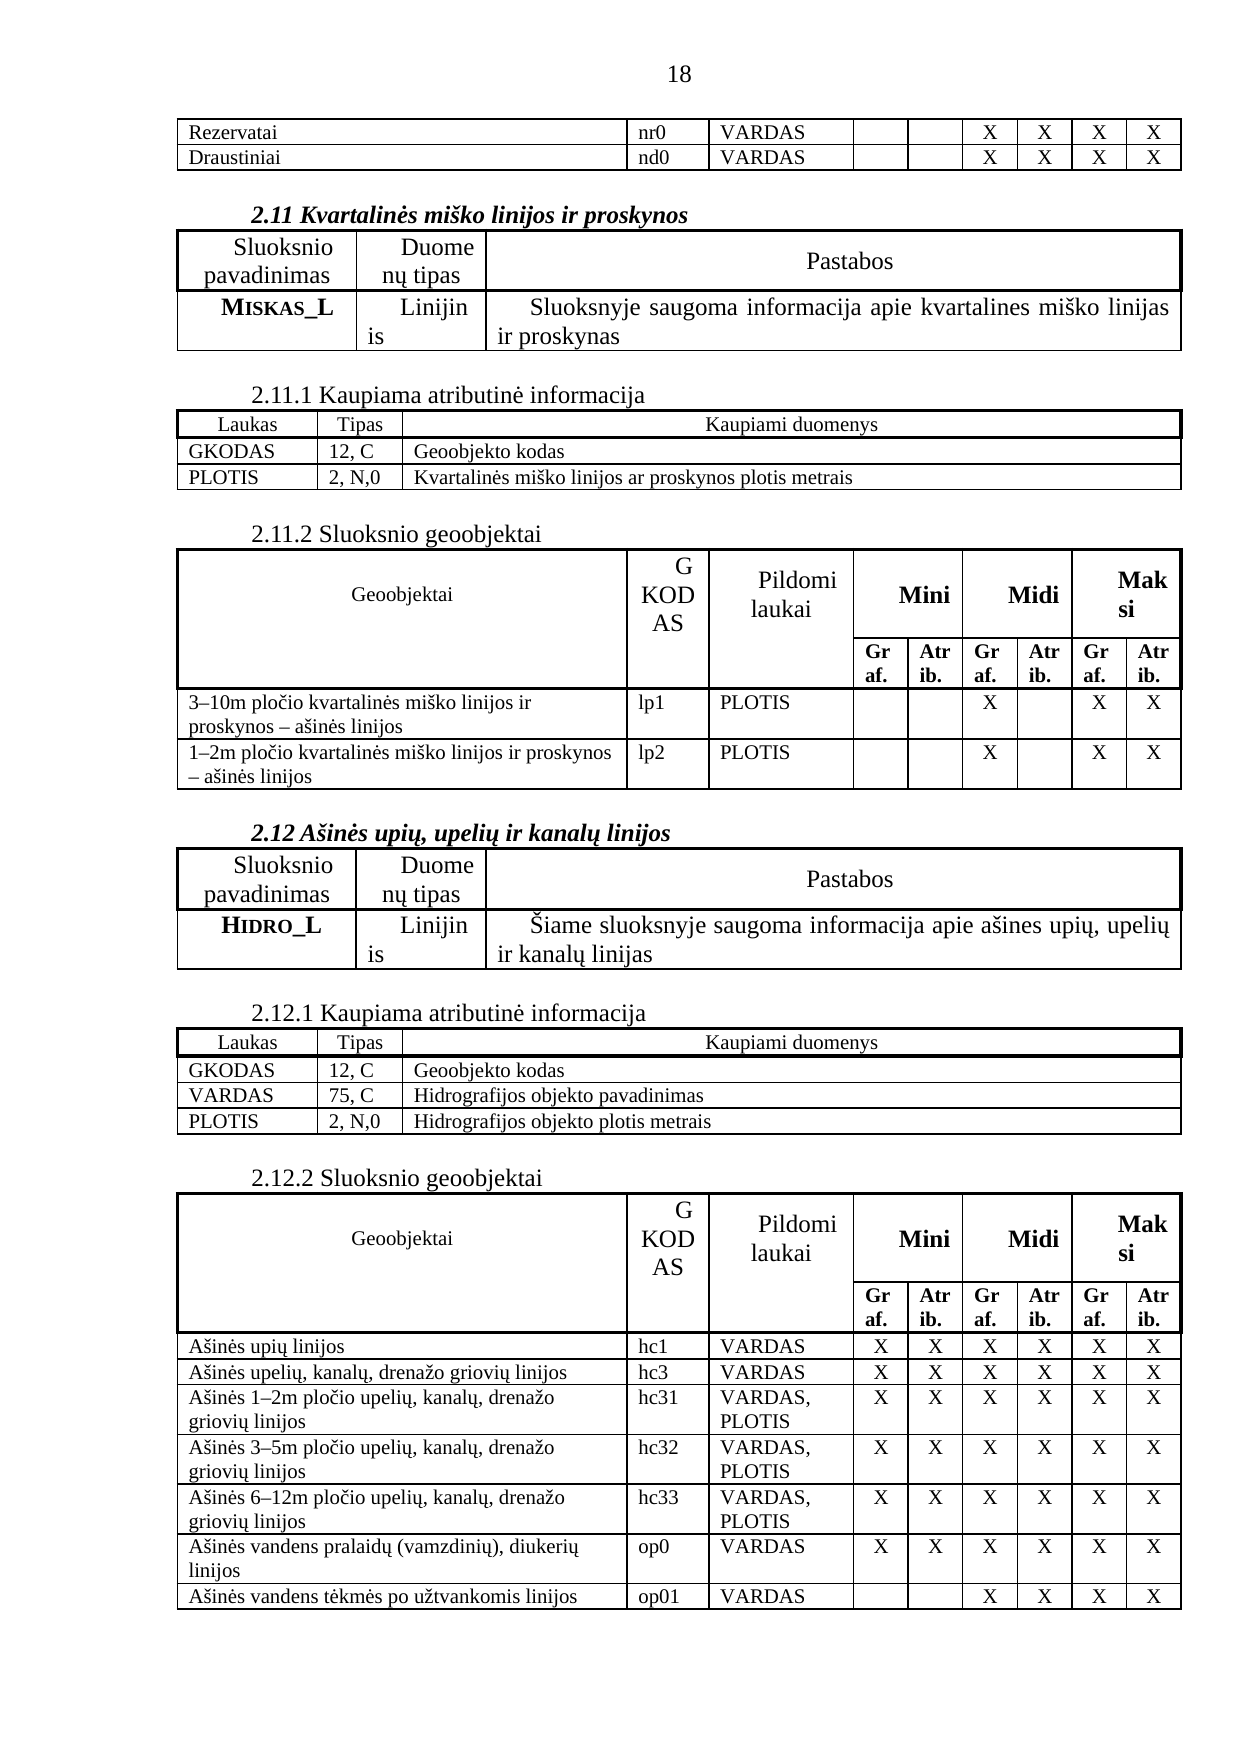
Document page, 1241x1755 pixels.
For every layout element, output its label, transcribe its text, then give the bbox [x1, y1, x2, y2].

table_cell Ašinės vandens pralaidų (vamzdinių), diukerių linijos [178, 1535, 626, 1582]
table_cell X [1073, 1485, 1126, 1533]
table_cell 2, N,0 [318, 1109, 402, 1133]
table_cell X [1073, 740, 1126, 788]
table_cell X [1073, 1360, 1126, 1384]
subtitle 2.11.1 Kaupiama atributinė informacija [177, 380, 1181, 409]
table_cell X [1127, 1584, 1180, 1608]
table_cell Atrib. [1018, 639, 1071, 687]
table_cell X [854, 1334, 907, 1358]
subtitle 2.11 Kvartalinės miško linijos ir proskynos [177, 200, 1181, 228]
table_header Tipas [318, 1030, 402, 1054]
table_cell X [1127, 1334, 1180, 1358]
table_cell X [963, 120, 1017, 144]
table_cell Šiame sluoksnyje saugoma informacija apie ašines upių, upelių ir kanalų linijas [487, 911, 1180, 968]
table_cell X [1073, 120, 1126, 144]
table_cell 1–2m pločio kvartalinės miško linijos ir proskynos – ašinės linijos [178, 740, 626, 788]
table_cell VARDAS [710, 1584, 853, 1608]
table_cell VARDAS [710, 120, 853, 144]
table_cell Graf. [963, 1283, 1017, 1331]
table_header Midi [963, 551, 1071, 637]
table_cell X [854, 1360, 907, 1384]
table_cell X [1018, 120, 1071, 144]
table_cell VARDAS [710, 1360, 853, 1384]
table_cell Ašinės upelių, kanalų, drenažo griovių linijos [178, 1360, 626, 1384]
table_cell [854, 1584, 907, 1608]
subtitle 2.12.1 Kaupiama atributinė informacija [177, 998, 1181, 1027]
table_cell Atrib. [909, 1283, 962, 1331]
table_cell VARDAS [710, 1334, 853, 1358]
table_cell X [1073, 1584, 1126, 1608]
table_header Kaupiami duomenys [403, 412, 1179, 436]
table_header GKODAS [628, 1195, 708, 1281]
table_cell Ašinės 3–5m pločio upelių, kanalų, drenažo griovių linijos [178, 1435, 626, 1483]
table_cell Draustiniai [178, 145, 626, 169]
table_cell 3–10m pločio kvartalinės miško linijos ir proskynos – ašinės linijos [178, 690, 626, 738]
table_cell VARDAS [178, 1083, 317, 1107]
table_cell Graf. [963, 639, 1017, 687]
table_cell Graf. [1073, 639, 1126, 687]
table_cell [710, 1281, 853, 1331]
table_cell [1018, 740, 1071, 788]
table_cell GKODAS [178, 1058, 317, 1082]
table_cell X [1018, 1485, 1071, 1533]
table_cell X [1127, 740, 1180, 788]
table_cell X [854, 1485, 907, 1533]
table_cell PLOTIS [178, 1109, 317, 1133]
table_cell lp1 [628, 690, 708, 738]
table_cell lp2 [628, 740, 708, 788]
table_header Geoobjektai [179, 1195, 626, 1281]
table_cell Ašinės upių linijos [178, 1334, 626, 1358]
table_cell PLOTIS [178, 465, 317, 489]
table_cell [854, 145, 907, 169]
table_cell Atrib. [1127, 1283, 1179, 1331]
table_cell [628, 637, 708, 687]
table_cell X [1018, 1360, 1071, 1384]
table_cell [628, 1281, 708, 1331]
table_cell VARDAS [710, 1535, 853, 1582]
table_cell X [1127, 1360, 1180, 1384]
table_cell X [963, 1385, 1017, 1433]
table_cell X [1073, 1385, 1126, 1433]
table_cell X [854, 1535, 907, 1582]
table_header Pastabos [487, 232, 1179, 289]
table_cell op01 [628, 1584, 708, 1608]
table_cell Graf. [854, 1283, 907, 1331]
table_cell VARDAS, PLOTIS [710, 1485, 853, 1533]
table_cell X [963, 1535, 1017, 1582]
table_cell X [1018, 1385, 1071, 1433]
table_header Duomenų tipas [357, 232, 485, 289]
table_header Midi [963, 1195, 1071, 1281]
table_cell Sluoksnyje saugoma informacija apie kvartalines miško linijas ir proskynas [487, 292, 1180, 350]
table_cell PLOTIS [710, 740, 853, 788]
table_cell Atrib. [1127, 639, 1179, 687]
table_cell [854, 690, 907, 738]
table_cell VARDAS, PLOTIS [710, 1385, 853, 1433]
table_cell X [963, 690, 1017, 738]
table_cell [179, 637, 626, 687]
table_header Mini [854, 551, 962, 637]
table_cell [179, 1281, 626, 1331]
table_cell X [1127, 145, 1180, 169]
table_cell X [1073, 145, 1126, 169]
table_cell hc3 [628, 1360, 708, 1384]
table_cell [854, 120, 907, 144]
table_cell hc1 [628, 1334, 708, 1358]
table_cell 12, C [318, 439, 402, 463]
table_cell X [963, 740, 1017, 788]
table_cell 75, C [318, 1083, 402, 1107]
table_cell X [854, 1435, 907, 1483]
table_cell X [1127, 1535, 1180, 1582]
table_header Kaupiami duomenys [403, 1030, 1179, 1054]
table_cell nr0 [628, 120, 708, 144]
table_header Sluoksnio pavadinimas [179, 850, 355, 907]
table_cell hc32 [628, 1435, 708, 1483]
table_cell Hidrografijos objekto plotis metrais [403, 1109, 1180, 1133]
table_header Pildomi laukai [710, 1195, 853, 1281]
table_cell Atrib. [909, 639, 962, 687]
table_cell X [1127, 1485, 1180, 1533]
table_cell X [909, 1535, 962, 1582]
table_header Pildomi laukai [710, 551, 853, 637]
table_cell X [963, 1360, 1017, 1384]
table_cell hc33 [628, 1485, 708, 1533]
table_cell X [909, 1360, 962, 1384]
table_cell Kvartalinės miško linijos ar proskynos plotis metrais [403, 465, 1180, 489]
table_cell X [1018, 1334, 1071, 1358]
table_cell X [909, 1435, 962, 1483]
table_cell Graf. [1073, 1283, 1126, 1331]
table_cell VARDAS, PLOTIS [710, 1435, 853, 1483]
table_cell X [1127, 690, 1180, 738]
subtitle 2.11.2 Sluoksnio geoobjektai [177, 519, 1181, 548]
table_cell 12, C [318, 1058, 402, 1082]
table_cell X [1018, 1584, 1071, 1608]
table_cell X [963, 1435, 1017, 1483]
table_cell [1018, 690, 1071, 738]
table_cell X [963, 1334, 1017, 1358]
table_header GKODAS [628, 551, 708, 637]
table_cell [854, 740, 907, 788]
table_cell X [909, 1385, 962, 1433]
table_header Tipas [318, 412, 402, 436]
table_header Geoobjektai [179, 551, 626, 637]
table_cell X [909, 1334, 962, 1358]
table_cell Miskas_L [178, 292, 356, 350]
table_header Duomenų tipas [357, 850, 485, 907]
table_cell op0 [628, 1535, 708, 1582]
table_cell Ašinės 1–2m pločio upelių, kanalų, drenažo griovių linijos [178, 1385, 626, 1433]
table_cell Graf. [854, 639, 907, 687]
table_cell X [1073, 1535, 1126, 1582]
table_cell X [1018, 1435, 1071, 1483]
table_cell [909, 740, 962, 788]
table_header Laukas [179, 412, 317, 436]
table_cell Ašinės 6–12m pločio upelių, kanalų, drenažo griovių linijos [178, 1485, 626, 1533]
subtitle 2.12 Ašinės upių, upelių ir kanalų linijos [177, 818, 1181, 847]
table_cell Hidro_L [178, 911, 355, 968]
table_cell X [963, 1485, 1017, 1533]
table_cell X [854, 1385, 907, 1433]
table_cell X [963, 145, 1017, 169]
table_cell Linijinis [357, 911, 485, 968]
table_header Maksi [1073, 551, 1179, 637]
subtitle 2.12.2 Sluoksnio geoobjektai [177, 1163, 1181, 1192]
table_cell GKODAS [178, 439, 317, 463]
table_cell Rezervatai [178, 120, 626, 144]
table_header Maksi [1073, 1195, 1179, 1281]
table_header Sluoksnio pavadinimas [179, 232, 356, 289]
table_cell X [1018, 1535, 1071, 1582]
table_cell Hidrografijos objekto pavadinimas [403, 1083, 1180, 1107]
table_header Mini [854, 1195, 962, 1281]
table_cell X [1073, 690, 1126, 738]
table_cell X [1127, 1385, 1180, 1433]
table_cell Ašinės vandens tėkmės po užtvankomis linijos [178, 1584, 626, 1608]
table_cell [909, 145, 962, 169]
table_header Pastabos [487, 850, 1179, 907]
table_cell Geoobjekto kodas [403, 1058, 1180, 1082]
table_cell X [1073, 1334, 1126, 1358]
table_cell VARDAS [710, 145, 853, 169]
table_cell 2, N,0 [318, 465, 402, 489]
table_cell Linijinis [357, 292, 485, 350]
table_cell Geoobjekto kodas [403, 439, 1180, 463]
table_cell X [1018, 145, 1071, 169]
table_cell [710, 637, 853, 687]
table_cell hc31 [628, 1385, 708, 1433]
table_cell [909, 120, 962, 144]
table_cell X [1073, 1435, 1126, 1483]
table_cell nd0 [628, 145, 708, 169]
table_cell PLOTIS [710, 690, 853, 738]
table_cell X [909, 1485, 962, 1533]
table_cell [909, 690, 962, 738]
table_cell Atrib. [1018, 1283, 1071, 1331]
table_cell X [1127, 1435, 1180, 1483]
table_cell X [1127, 120, 1180, 144]
table_header Laukas [179, 1030, 317, 1054]
table_cell X [963, 1584, 1017, 1608]
table_cell [909, 1584, 962, 1608]
